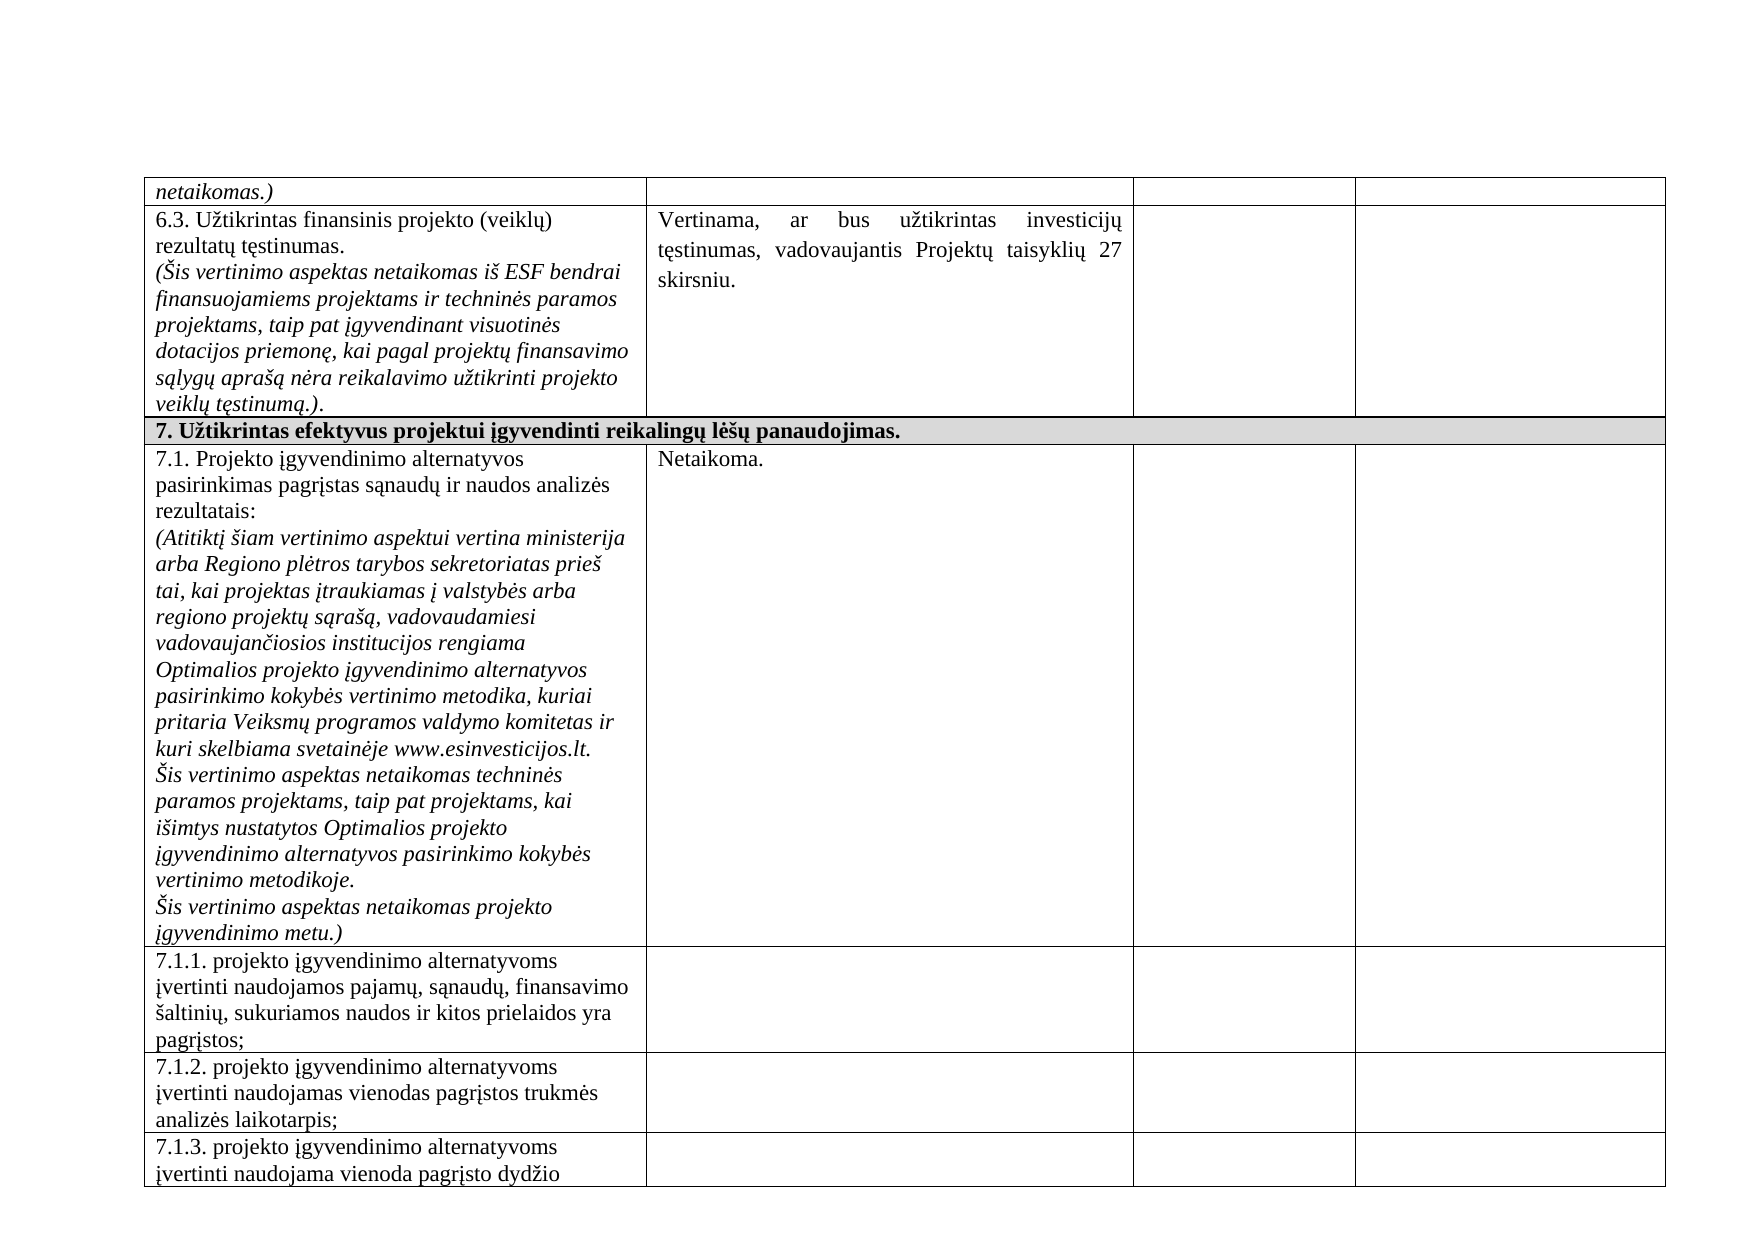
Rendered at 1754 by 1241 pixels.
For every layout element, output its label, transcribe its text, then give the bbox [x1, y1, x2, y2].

table_cell [1134, 1053, 1355, 1132]
table_cell [647, 1053, 1133, 1132]
table_cell Vertinama, ar bus užtikrintas investicijų tęstinumas, vadovaujantis Projektų taisyklių 27 skirsniu. [647, 206, 1133, 416]
table_cell [647, 178, 1133, 204]
table_cell [1134, 445, 1355, 946]
table_cell 6.3. Užtikrintas finansinis projekto (veiklų) rezultatų tęstinumas. (Šis vertinimo aspektas netaikomas iš ESF bendrai finansuojamiems projektams ir techninės paramos projektams, taip pat įgyvendinant visuotinės dotacijos priemonę, kai pagal projektų finansavimo sąlygų aprašą nėra reikalavimo užtikrinti projekto veiklų tęstinumą.). [145, 206, 646, 416]
table_cell 7.1.1. projekto įgyvendinimo alternatyvoms įvertinti naudojamos pajamų, sąnaudų, finansavimo šaltinių, sukuriamos naudos ir kitos prielaidos yra pagrįstos; [145, 947, 646, 1052]
table_cell [1134, 178, 1355, 204]
table_cell 7.1.2. projekto įgyvendinimo alternatyvoms įvertinti naudojamas vienodas pagrįstos trukmės analizės laikotarpis; [145, 1053, 646, 1132]
table_cell [1356, 206, 1665, 416]
table_cell [1134, 947, 1355, 1052]
table_cell Netaikoma. [647, 445, 1133, 946]
table_cell [1356, 445, 1665, 946]
table_cell [647, 1133, 1133, 1186]
table_cell netaikomas.) [145, 178, 646, 204]
table_cell 7.1.3. projekto įgyvendinimo alternatyvoms įvertinti naudojama vienoda pagrįsto dydžio [145, 1133, 646, 1186]
table_cell [1356, 1053, 1665, 1132]
table_cell [1134, 206, 1355, 416]
table_cell [1356, 178, 1665, 204]
table_cell [647, 947, 1133, 1052]
table_cell [1356, 1133, 1665, 1186]
table_cell [1134, 1133, 1355, 1186]
table_cell 7. Užtikrintas efektyvus projektui įgyvendinti reikalingų lėšų panaudojimas. [145, 418, 1665, 444]
table_cell 7.1. Projekto įgyvendinimo alternatyvos pasirinkimas pagrįstas sąnaudų ir naudos analizės rezultatais: (Atitiktį šiam vertinimo aspektui vertina ministerija arba Regiono plėtros tarybos sekretoriatas prieš tai, kai projektas įtraukiamas į valstybės arba regiono projektų sąrašą, vadovaudamiesi vadovaujančiosios institucijos rengiama Optimalios projekto įgyvendinimo alternatyvos pasirinkimo kokybės vertinimo metodika, kuriai pritaria Veiksmų programos valdymo komitetas ir kuri skelbiama svetainėje www.esinvesticijos.lt. Šis vertinimo aspektas netaikomas techninės paramos projektams, taip pat projektams, kai išimtys nustatytos Optimalios projekto įgyvendinimo alternatyvos pasirinkimo kokybės vertinimo metodikoje. Šis vertinimo aspektas netaikomas projekto įgyvendinimo metu.) [145, 445, 646, 946]
table_cell [1356, 947, 1665, 1052]
